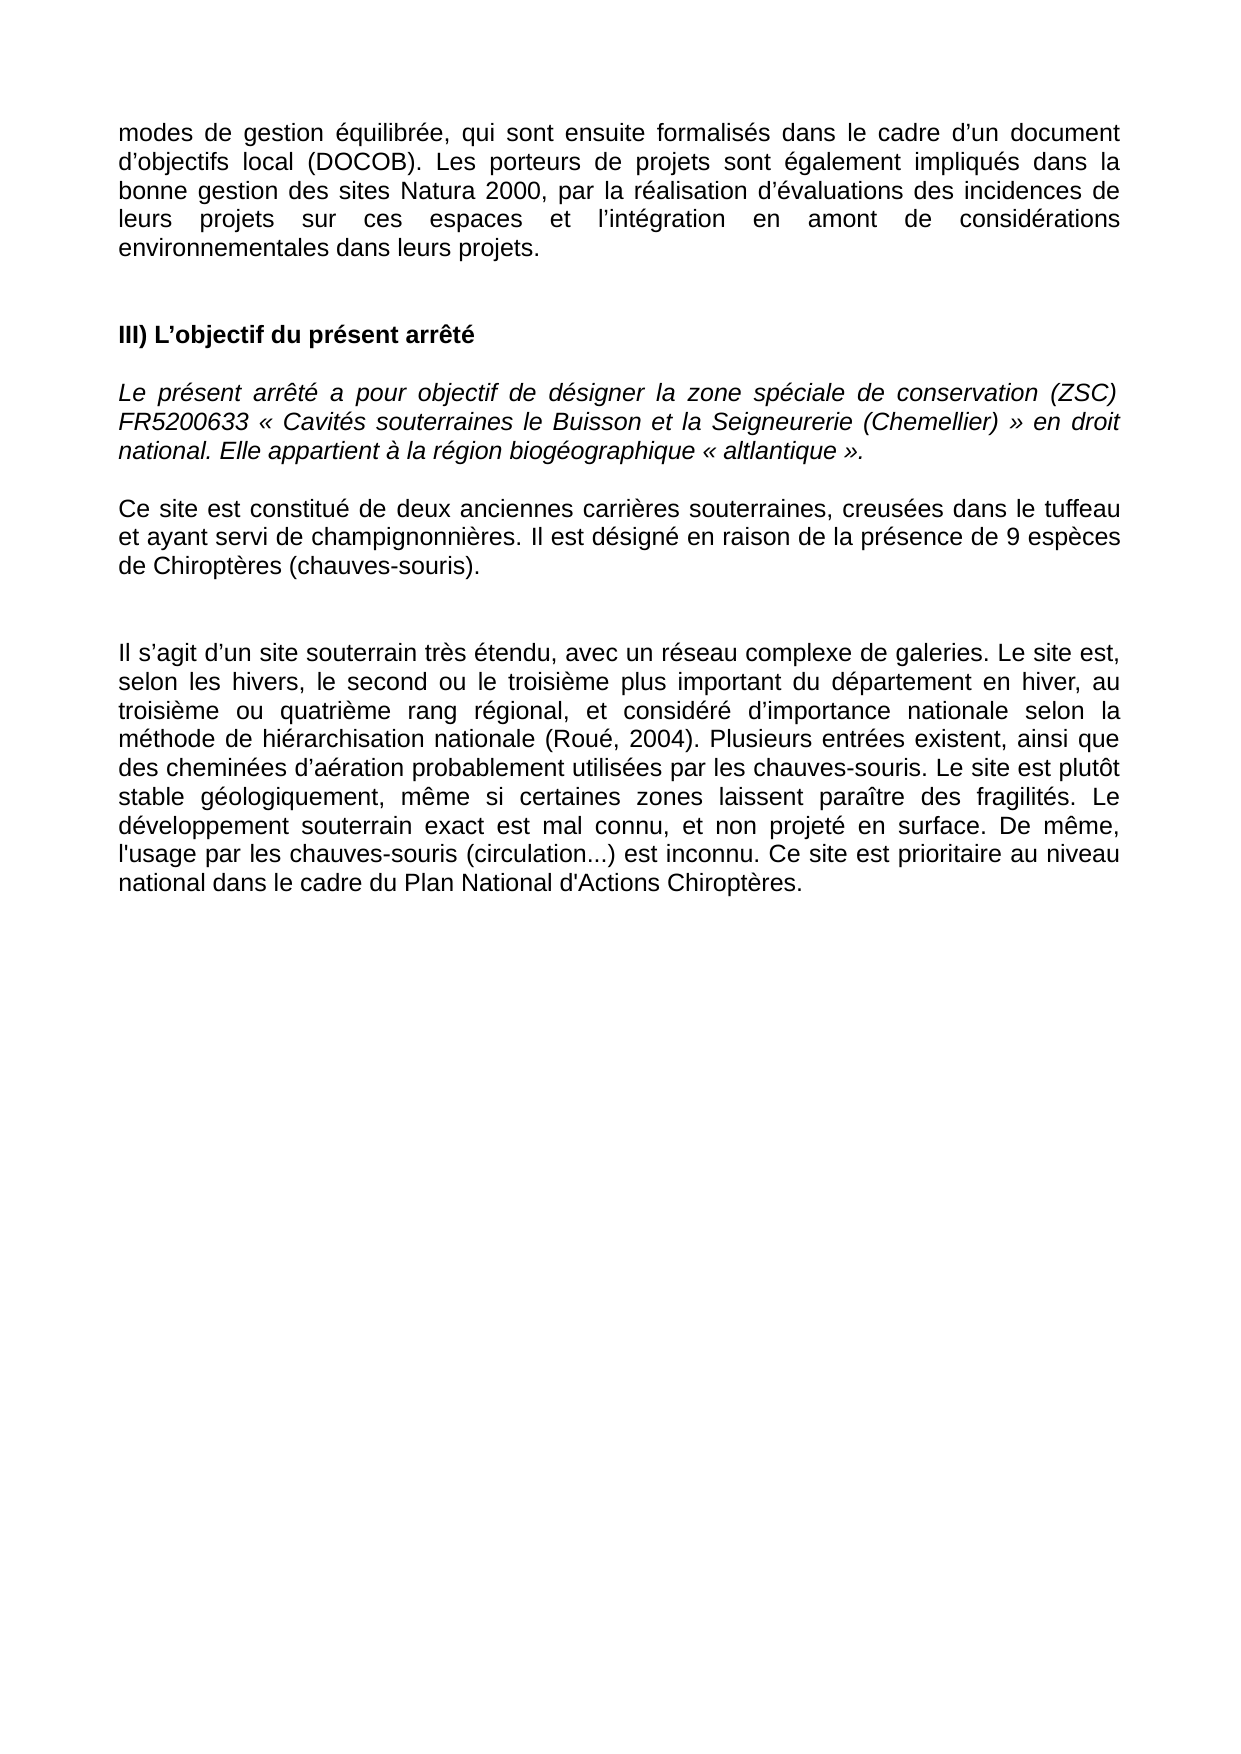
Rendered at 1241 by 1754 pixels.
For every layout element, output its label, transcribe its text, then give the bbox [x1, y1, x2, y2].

text Le présent arrêté a pour objectif de désigner la zone spéciale de conservation (ZSC) FR5200633 « Cavités souterraines le Buisson et la Seigneurerie (Chemellier) » en droit national. Elle appartient à la région biogéographique « altlantique ». [118, 378, 1122, 464]
text Il s’agit d’un site souterrain très étendu, avec un réseau complexe de galeries. Le site est, selon les hivers, le second ou le troisième plus important du département en hiver, au troisième ou quatrième rang régional, et considéré d’importance nationale selon la méthode de hiérarchisation nationale (Roué, 2004). Plusieurs entrées existent, ainsi que des cheminées d’aération probablement utilisées par les chauves-souris. Le site est plutôt stable géologiquement, même si certaines zones laissent paraître des fragilités. Le développement souterrain exact est mal connu, et non projeté en surface. De même, l'usage par les chauves-souris (circulation...) est inconnu. Ce site est prioritaire au niveau national dans le cadre du Plan National d'Actions Chiroptères. [118, 638, 1122, 897]
text III) L’objectif du présent arrêté [118, 320, 1122, 349]
text modes de gestion équilibrée, qui sont ensuite formalisés dans le cadre d’un document d’objectifs local (DOCOB). Les porteurs de projets sont également impliqués dans la bonne gestion des sites Natura 2000, par la réalisation d’évaluations des incidences de leurs projets sur ces espaces et l’intégration en amont de considérations environnementales dans leurs projets. [118, 118, 1122, 262]
text Ce site est constitué de deux anciennes carrières souterraines, creusées dans le tuffeau et ayant servi de champignonnières. Il est désigné en raison de la présence de 9 espèces de Chiroptères (chauves-souris). [118, 493, 1122, 580]
